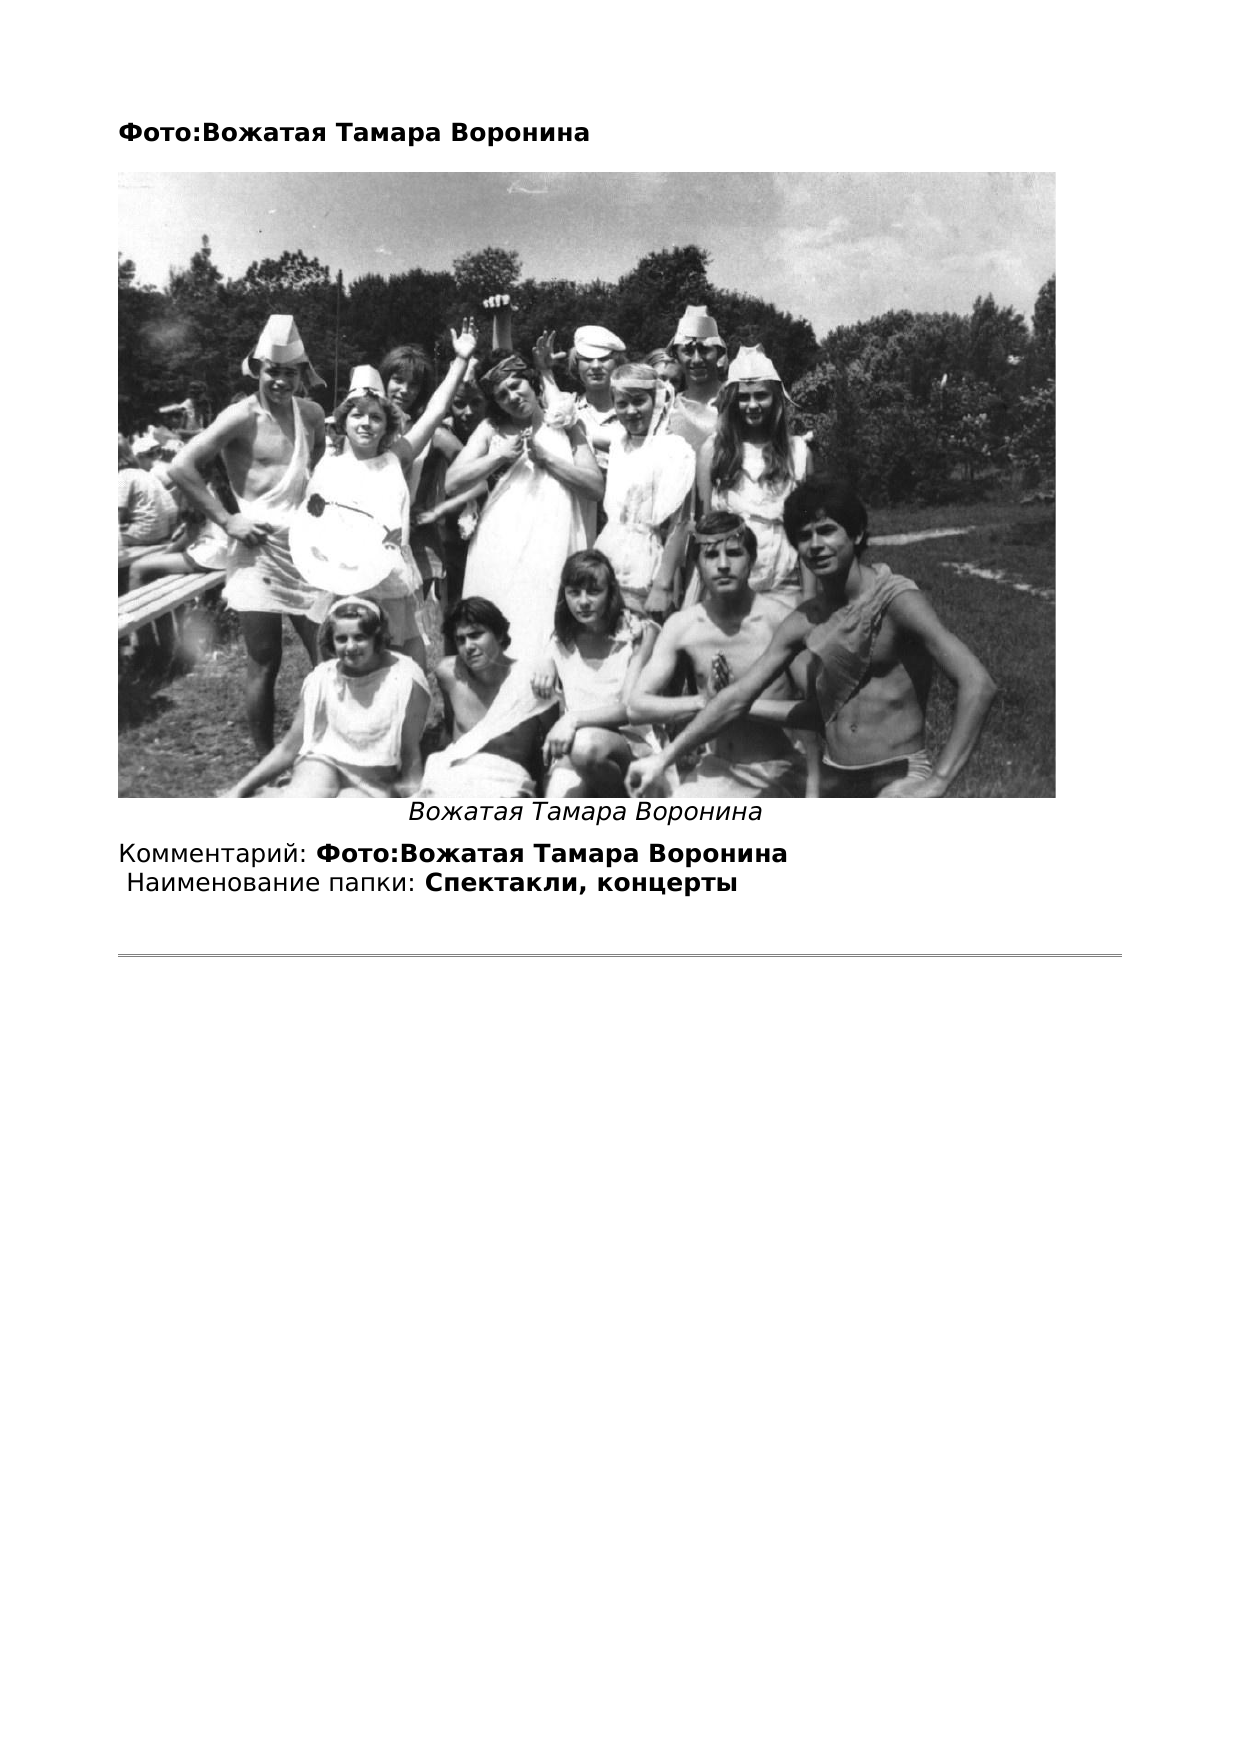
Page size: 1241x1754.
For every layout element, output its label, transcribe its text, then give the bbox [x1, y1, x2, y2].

subtitle Фото:Вожатая Тамара Воронина [118, 118, 1122, 147]
text Вожатая Тамара Воронина [118, 798, 1056, 827]
text Комментарий: Фото:Вожатая Тамара Воронина Наименование папки: Спектакли, концерты [118, 839, 1122, 927]
picture [118, 172, 1056, 798]
